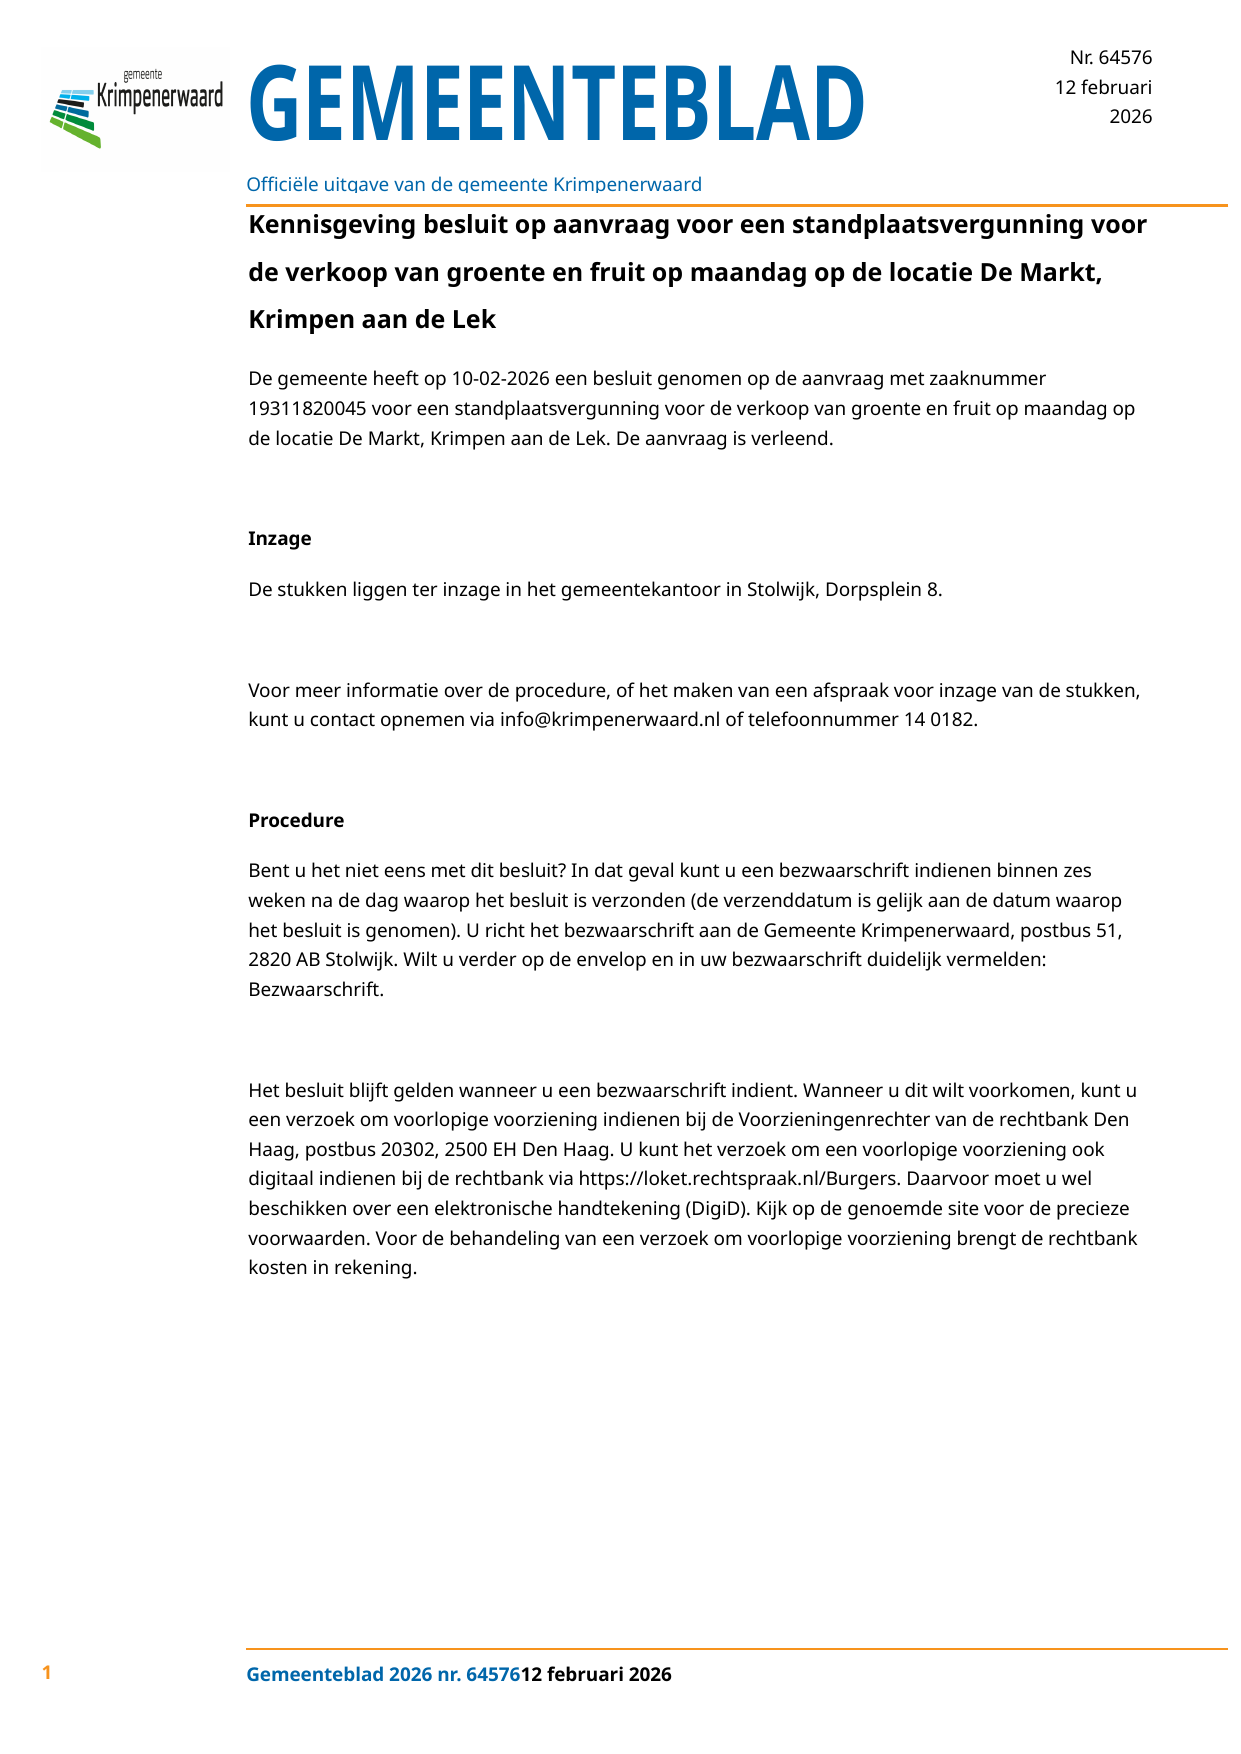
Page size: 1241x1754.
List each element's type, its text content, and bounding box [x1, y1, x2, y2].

text Kennisgeving besluit op aanvraag voor een standplaatsvergunning voor de verkoop van groente en fruit op maandag op de locatie De Markt, Krimpen aan de Lek [248, 207, 1152, 336]
text Het besluit blijft gelden wanneer u een bezwaarschrift indient. Wanneer u dit wilt voorkomen, kunt u een verzoek om voorlopige voorziening indienen bij de Voorzieningenrechter van de rechtbank Den Haag, postbus 20302, 2500 EH Den Haag. U kunt het verzoek om een voorlopige voorziening ook digitaal indienen bij de rechtbank via https://loket.rechtspraak.nl/Burgers. Daarvoor moet u wel beschikken over een elektronische handtekening (DigiD). Kijk op de genoemde site voor de precieze voorwaarden. Voor de behandeling van een verzoek om voorlopige voorziening brengt de rechtbank kosten in rekening. [248, 1077, 1152, 1280]
text Inzage [248, 526, 1152, 551]
text De stukken liggen ter inzage in het gemeentekantoor in Stolwijk, Dorpsplein 8. [248, 576, 1152, 602]
text De gemeente heeft op 10-02-2026 een besluit genomen op de aanvraag met zaaknummer 19311820045 voor een standplaatsvergunning voor de verkoop van groente en fruit op maandag op de locatie De Markt, Krimpen aan de Lek. De aanvraag is verleend. [248, 366, 1152, 450]
text Voor meer informatie over de procedure, of het maken van een afspraak voor inzage van de stukken, kunt u contact opnemen via info@krimpenerwaard.nl of telefoonnummer 14 0182. [248, 677, 1152, 732]
text Bent u het niet eens met dit besluit? In dat geval kunt u een bezwaarschrift indienen binnen zes weken na de dag waarop het besluit is verzonden (de verzenddatum is gelijk aan de datum waarop het besluit is genomen). U richt het bezwaarschrift aan de Gemeente Krimpenerwaard, postbus 51, 2820 AB Stolwijk. Wilt u verder op de envelop en in uw bezwaarschrift duidelijk vermelden: Bezwaarschrift. [248, 858, 1152, 1002]
picture [41, 47, 231, 172]
text Procedure [248, 807, 1152, 833]
